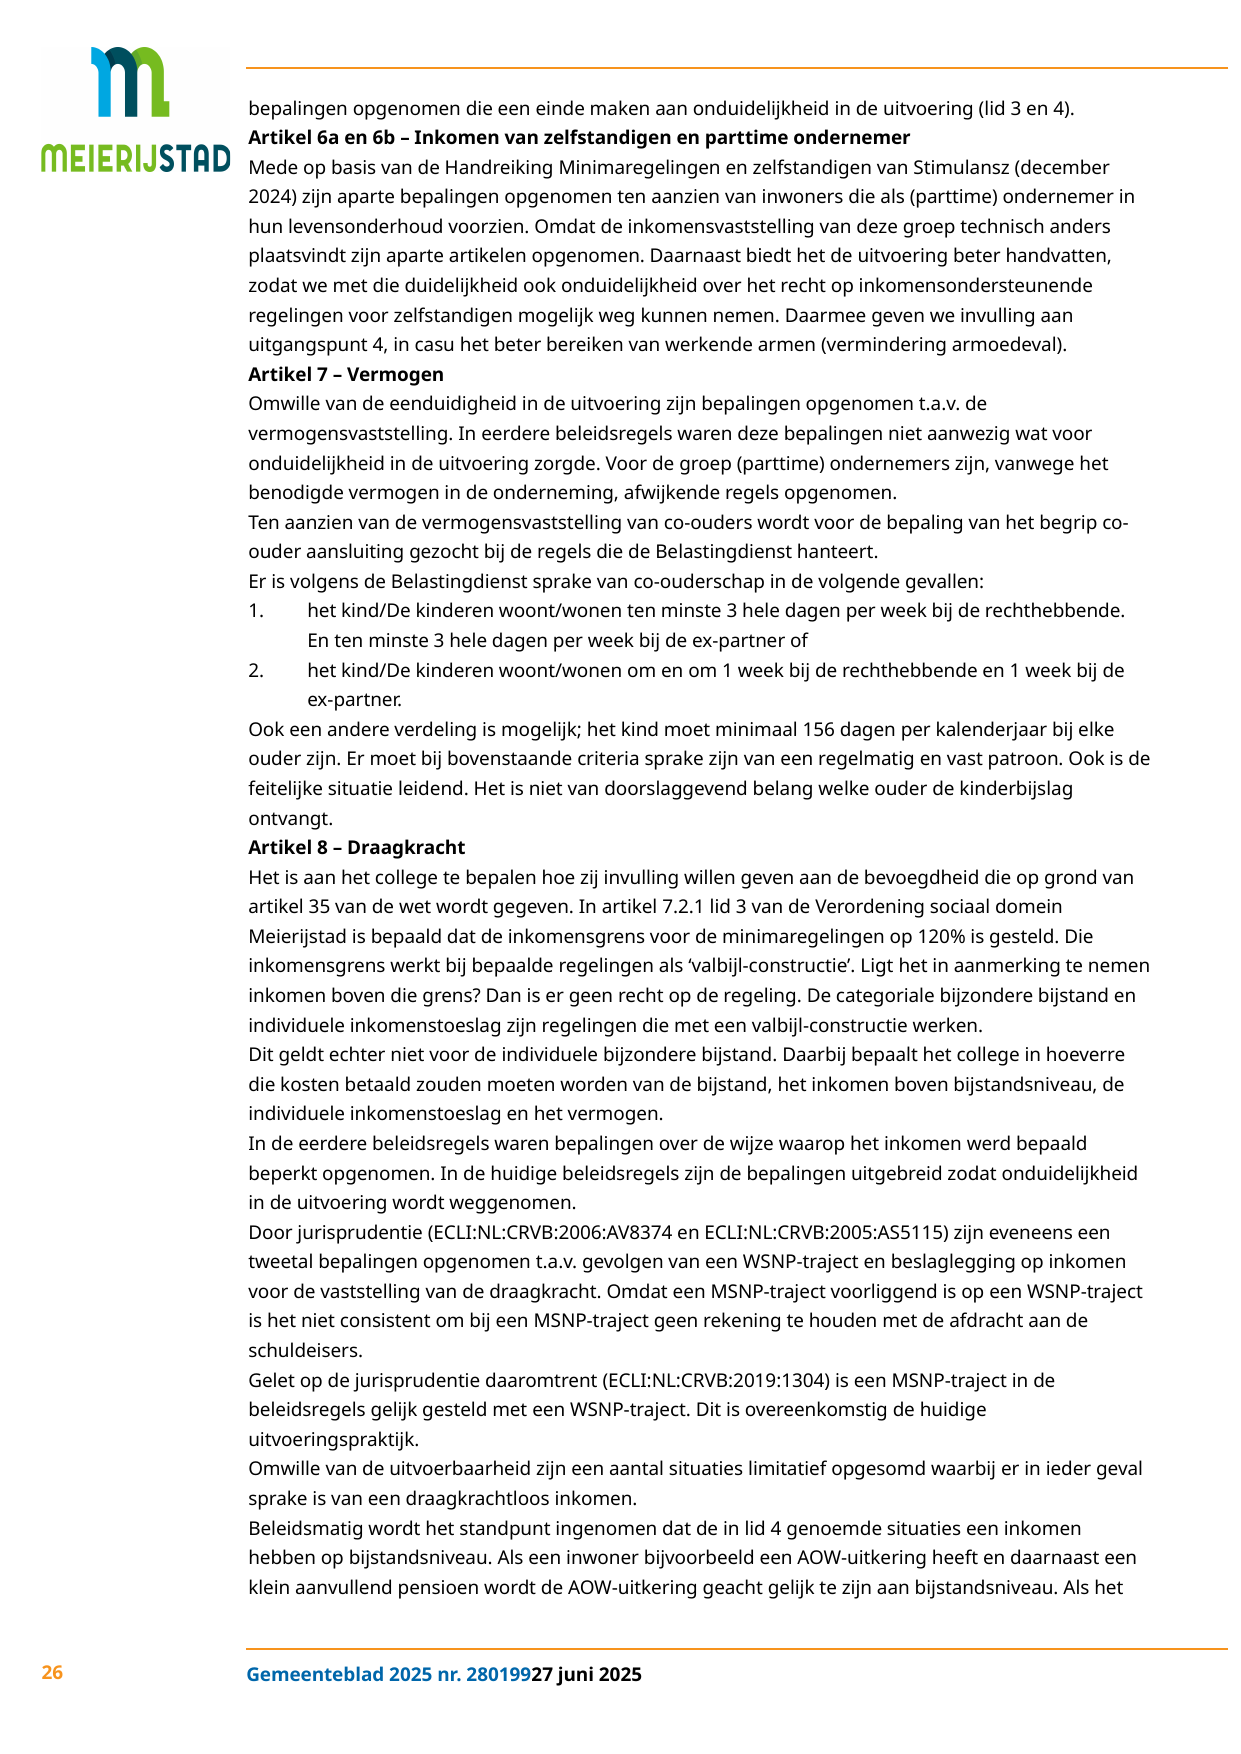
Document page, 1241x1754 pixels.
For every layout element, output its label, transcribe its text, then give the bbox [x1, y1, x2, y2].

text Ook een andere verdeling is mogelijk; het kind moet minimaal 156 dagen per kalenderjaar bij elke ouder zijn. Er moet bij bovenstaande criteria sprake zijn van een regelmatig en vast patroon. Ook is de feitelijke situatie leidend. Het is niet van doorslaggevend belang welke ouder de kinderbijslag ontvangt. [248, 716, 1152, 831]
list het kind/De kinderen woont/wonen om en om 1 week bij de rechthebbende en 1 week bij de ex-partner. [248, 657, 1152, 712]
text Beleidsmatig wordt het standpunt ingenomen dat de in lid 4 genoemde situaties een inkomen hebben op bijstandsniveau. Als een inwoner bijvoorbeeld een AOW-uitkering heeft en daarnaast een klein aanvullend pensioen wordt de AOW-uitkering geacht gelijk te zijn aan bijstandsniveau. Als het [248, 1515, 1152, 1600]
text Artikel 6a en 6b – Inkomen van zelfstandigen en parttime ondernemer [248, 124, 1152, 150]
text Er is volgens de Belastingdienst sprake van co-ouderschap in de volgende gevallen: [248, 568, 1152, 594]
text In de eerdere beleidsregels waren bepalingen over de wijze waarop het inkomen werd bepaald beperkt opgenomen. In de huidige beleidsregels zijn de bepalingen uitgebreid zodat onduidelijkheid in de uitvoering wordt weggenomen. [248, 1130, 1152, 1215]
text Dit geldt echter niet voor de individuele bijzondere bijstand. Daarbij bepaalt het college in hoeverre die kosten betaald zouden moeten worden van de bijstand, het inkomen boven bijstandsniveau, de individuele inkomenstoeslag en het vermogen. [248, 1041, 1152, 1126]
list het kind/De kinderen woont/wonen ten minste 3 hele dagen per week bij de rechthebbende. En ten minste 3 hele dagen per week bij de ex-partner of [248, 598, 1152, 653]
text Door jurisprudentie (ECLI:NL:CRVB:2006:AV8374 en ECLI:NL:CRVB:2005:AS5115) zijn eveneens een tweetal bepalingen opgenomen t.a.v. gevolgen van een WSNP-traject en beslaglegging op inkomen voor de vaststelling van de draagkracht. Omdat een MSNP-traject voorliggend is op een WSNP-traject is het niet consistent om bij een MSNP-traject geen rekening te houden met de afdracht aan de schuldeisers. [248, 1219, 1152, 1363]
text Artikel 7 – Vermogen [248, 361, 1152, 387]
text Mede op basis van de Handreiking Minimaregelingen en zelfstandigen van Stimulansz (december 2024) zijn aparte bepalingen opgenomen ten aanzien van inwoners die als (parttime) ondernemer in hun levensonderhoud voorzien. Omdat de inkomensvaststelling van deze groep technisch anders plaatsvindt zijn aparte artikelen opgenomen. Daarnaast biedt het de uitvoering beter handvatten, zodat we met die duidelijkheid ook onduidelijkheid over het recht op inkomensondersteunende regelingen voor zelfstandigen mogelijk weg kunnen nemen. Daarmee geven we invulling aan uitgangspunt 4, in casu het beter bereiken van werkende armen (vermindering armoedeval). [248, 154, 1152, 357]
text bepalingen opgenomen die een einde maken aan onduidelijkheid in de uitvoering (lid 3 en 4). [248, 95, 1152, 121]
picture [41, 47, 231, 172]
text Ten aanzien van de vermogensvaststelling van co-ouders wordt voor de bepaling van het begrip co-ouder aansluiting gezocht bij de regels die de Belastingdienst hanteert. [248, 509, 1152, 564]
text Artikel 8 – Draagkracht [248, 834, 1152, 860]
text Gelet op de jurisprudentie daaromtrent (ECLI:NL:CRVB:2019:1304) is een MSNP-traject in de beleidsregels gelijk gesteld met een WSNP-traject. Dit is overeenkomstig de huidige uitvoeringspraktijk. [248, 1367, 1152, 1452]
text Omwille van de eenduidigheid in de uitvoering zijn bepalingen opgenomen t.a.v. de vermogensvaststelling. In eerdere beleidsregels waren deze bepalingen niet aanwezig wat voor onduidelijkheid in de uitvoering zorgde. Voor de groep (parttime) ondernemers zijn, vanwege het benodigde vermogen in de onderneming, afwijkende regels opgenomen. [248, 391, 1152, 505]
text Omwille van de uitvoerbaarheid zijn een aantal situaties limitatief opgesomd waarbij er in ieder geval sprake is van een draagkrachtloos inkomen. [248, 1456, 1152, 1511]
text Het is aan het college te bepalen hoe zij invulling willen geven aan de bevoegdheid die op grond van artikel 35 van de wet wordt gegeven. In artikel 7.2.1 lid 3 van de Verordening sociaal domein Meierijstad is bepaald dat de inkomensgrens voor de minimaregelingen op 120% is gesteld. Die inkomensgrens werkt bij bepaalde regelingen als ‘valbijl-constructie’. Ligt het in aanmerking te nemen inkomen boven die grens? Dan is er geen recht op de regeling. De categoriale bijzondere bijstand en individuele inkomenstoeslag zijn regelingen die met een valbijl-constructie werken. [248, 864, 1152, 1038]
